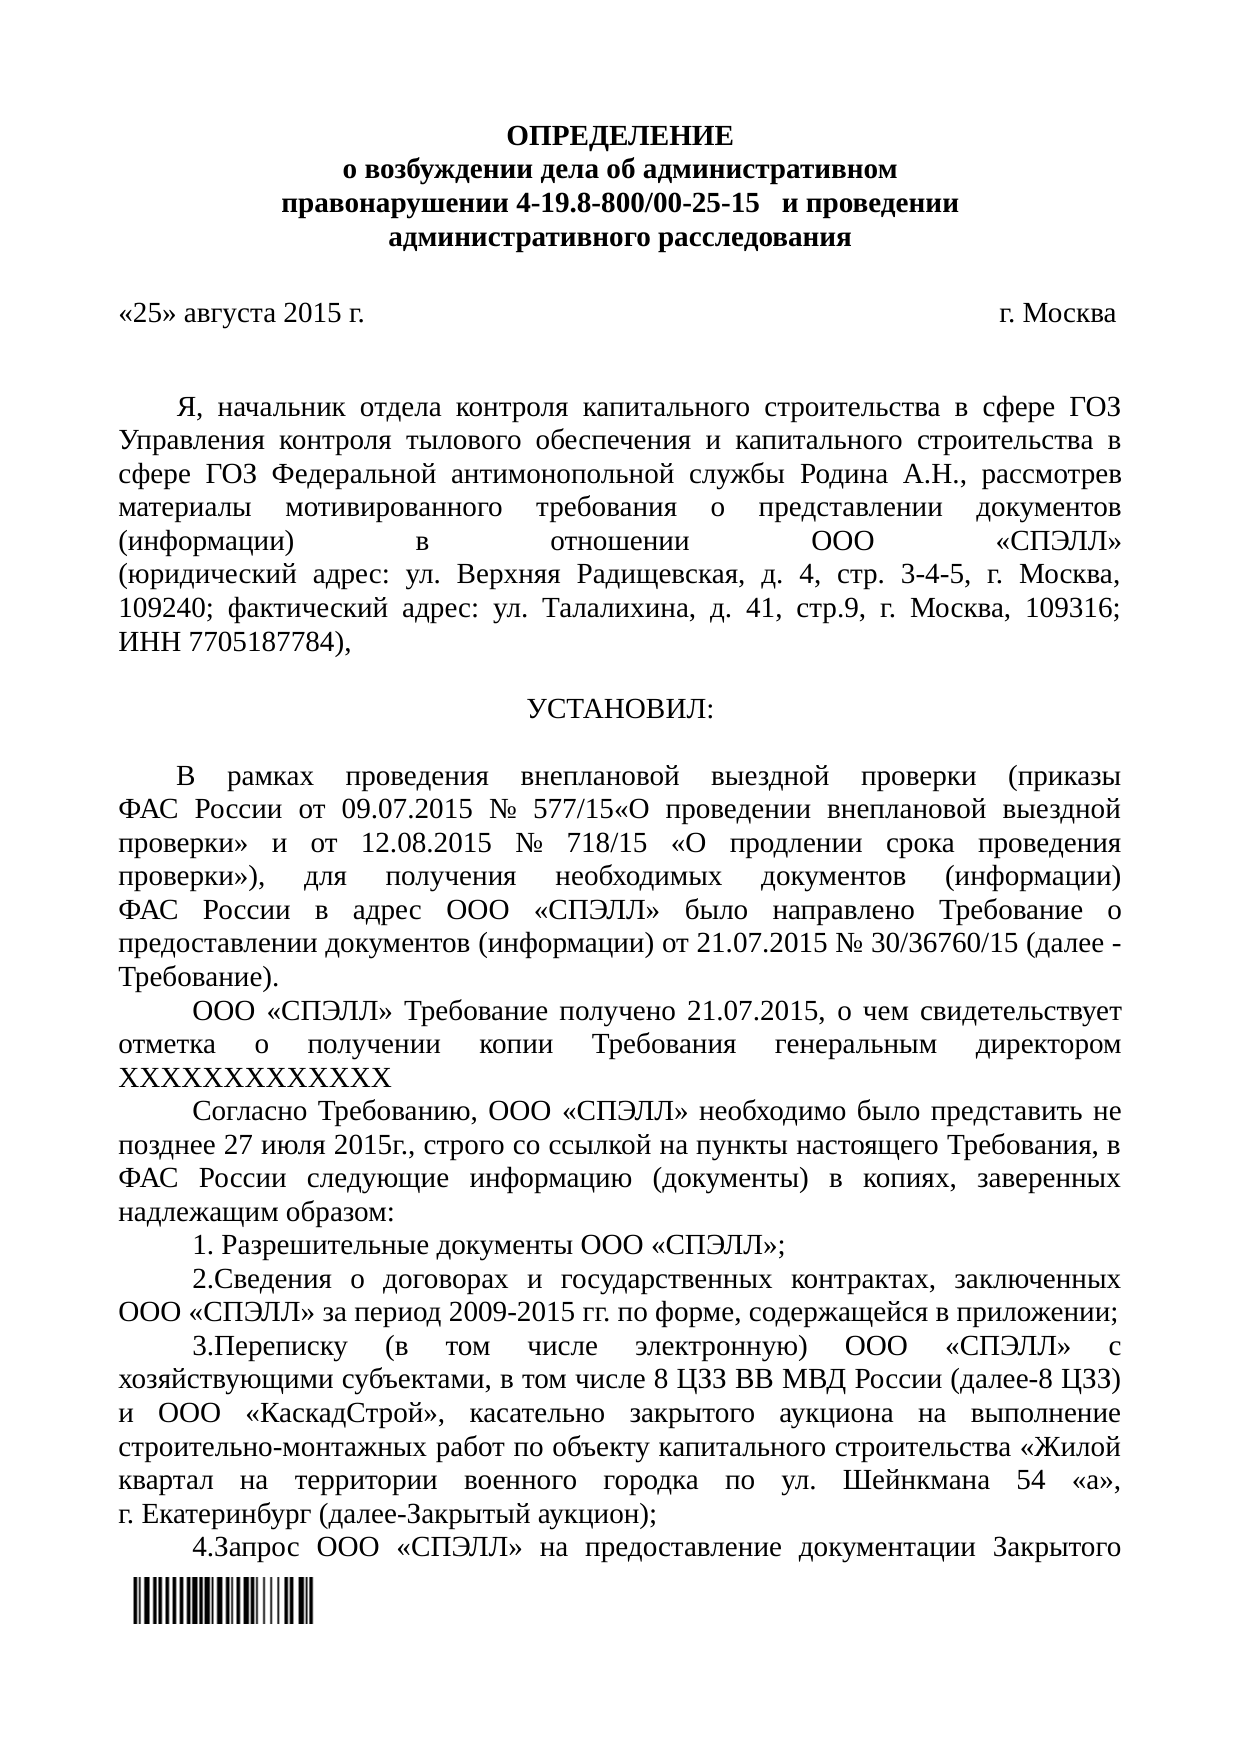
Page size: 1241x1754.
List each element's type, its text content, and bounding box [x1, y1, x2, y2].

text о возбуждении дела об административном [118, 152, 1122, 185]
text правонарушении 4-19.8-800/00-25-15 и проведении [118, 185, 1122, 219]
text Я, начальник отдела контроля капитального строительства в сфере ГОЗ Управления контроля тылового обеспечения и капитального строительства в сфере ГОЗ Федеральной антимонопольной службы Родина А.Н., рассмотрев материалы мотивированного требования о представлении документов (информации) в отношении ООО «СПЭЛЛ» (юридический адрес: ул. Верхняя Радищевская, д. 4, стр. 3-4-5, г. Москва, 109240; фактический адрес: ул. Талалихина, д. 41, стр.9, г. Москва, 109316; ИНН 7705187784), [118, 389, 1122, 657]
text 1. Разрешительные документы ООО «СПЭЛЛ»; [118, 1227, 1122, 1261]
text 2.Сведения о договорах и государственных контрактах, заключенных ООО «СПЭЛЛ» за период 2009-2015 гг. по форме, содержащейся в приложении; [118, 1261, 1122, 1328]
text ООО «СПЭЛЛ» Требование получено 21.07.2015, о чем свидетельствует отметка о получении копии Требования генеральным директором XXXXXXXXXXXXX [118, 993, 1122, 1093]
text «25» августа 2015 г. г. Москва [118, 295, 1122, 329]
text В рамках проведения внеплановой выездной проверки (приказы ФАС России от 09.07.2015 № 577/15«О проведении внеплановой выездной проверки» и от 12.08.2015 № 718/15 «О продлении срока проведения проверки»), для получения необходимых документов (информации) ФАС России в адрес ООО «СПЭЛЛ» было направлено Требование о предоставлении документов (информации) от 21.07.2015 № 30/36760/15 (далее - Требование). [118, 758, 1122, 993]
text УСТАНОВИЛ: [118, 691, 1122, 724]
picture [118, 1577, 331, 1624]
text 4.Запрос ООО «СПЭЛЛ» на предоставление документации Закрытого [118, 1529, 1122, 1563]
text 3.Переписку (в том числе электронную) ООО «СПЭЛЛ» с хозяйствующими субъектами, в том числе 8 ЦЗЗ ВВ МВД России (далее-8 ЦЗЗ) и ООО «КаскадСтрой», касательно закрытого аукциона на выполнение строительно-монтажных работ по объекту капитального строительства «Жилой квартал на территории военного городка по ул. Шейнкмана 54 «а», г. Екатеринбург (далее-Закрытый аукцион); [118, 1328, 1122, 1529]
text Согласно Требованию, ООО «СПЭЛЛ» необходимо было представить не позднее 27 июля 2015г., строго со ссылкой на пункты настоящего Требования, в ФАС России следующие информацию (документы) в копиях, заверенных надлежащим образом: [118, 1093, 1122, 1227]
text ОПРЕДЕЛЕНИЕ [118, 118, 1122, 152]
text административного расследования [118, 219, 1122, 252]
